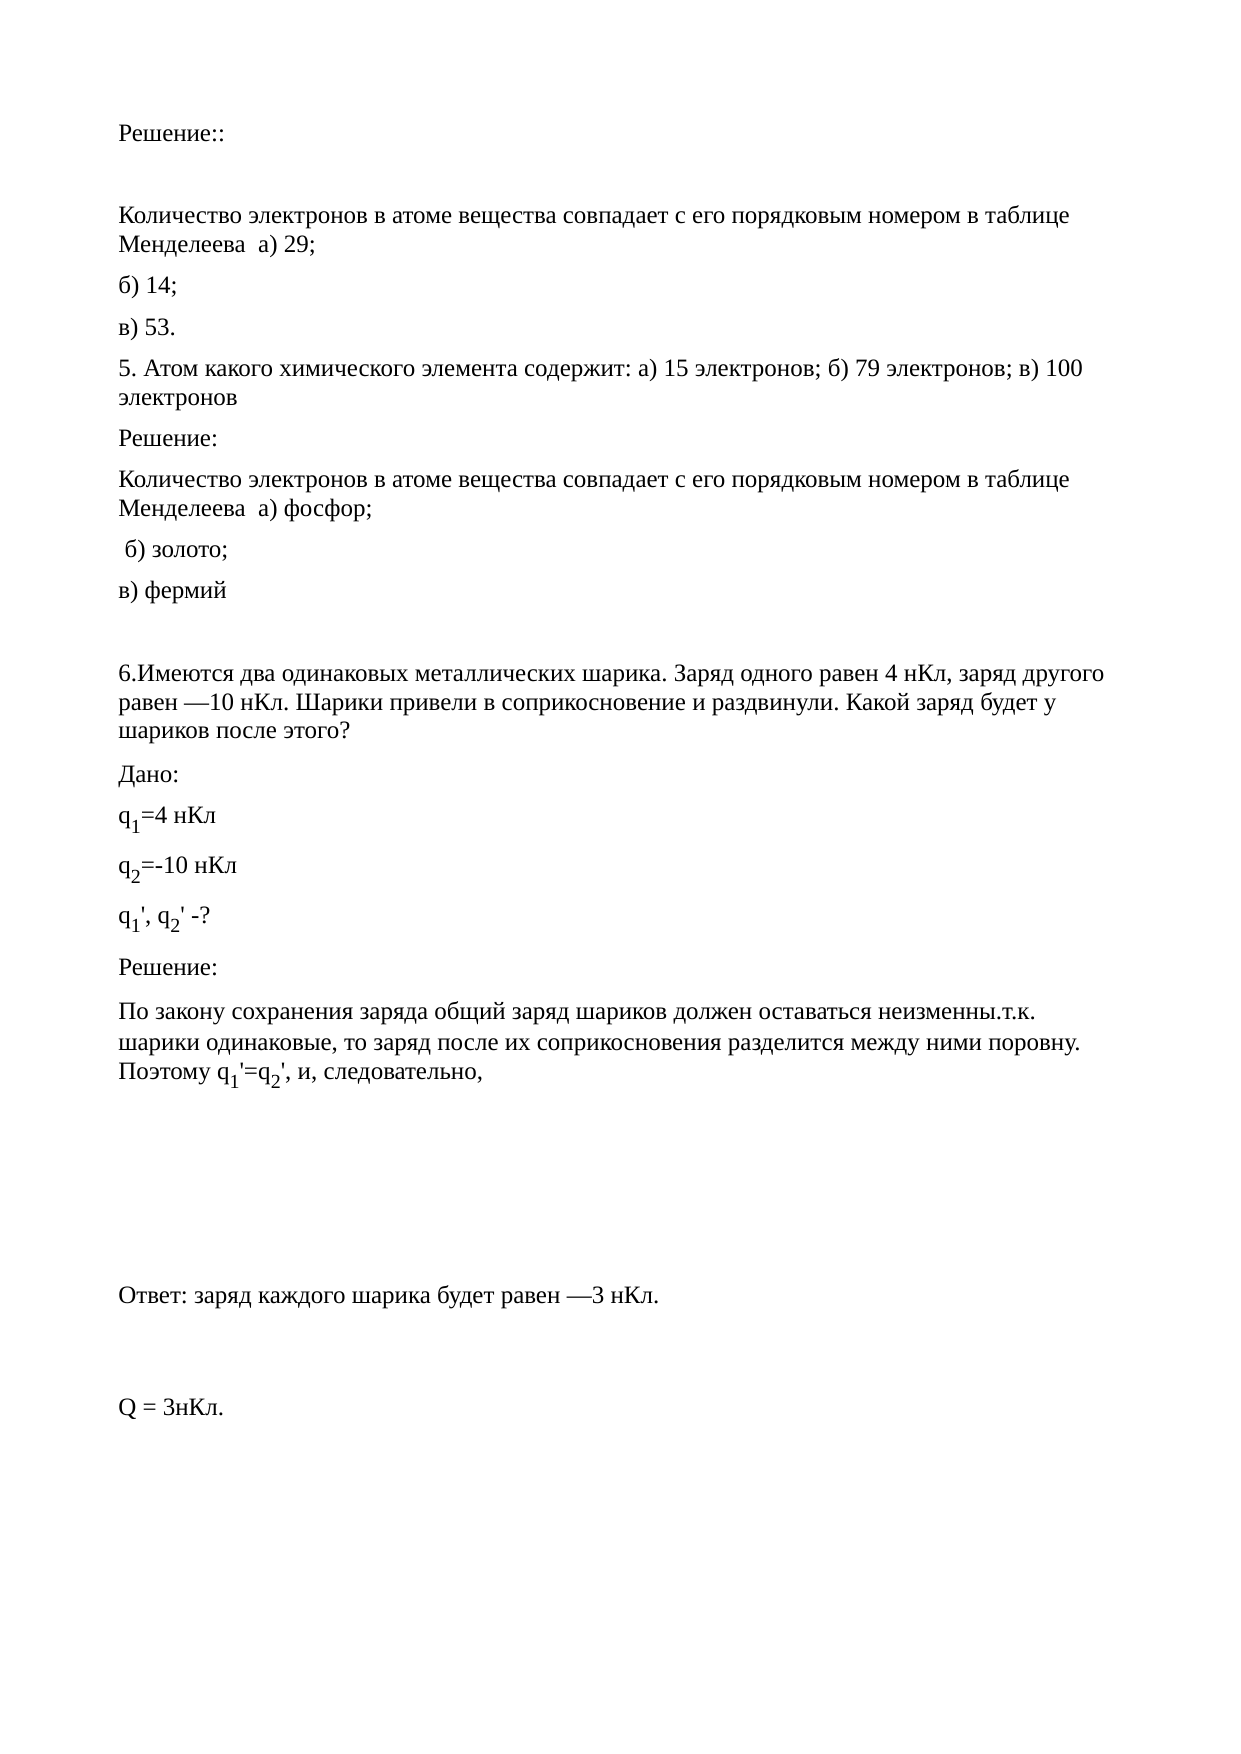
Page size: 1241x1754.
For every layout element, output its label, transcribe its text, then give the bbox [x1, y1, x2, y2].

text Решение: [118, 950, 1122, 981]
text Ответ: заряд каждого шарика будет равен —3 нКл. [118, 1271, 1122, 1309]
text Дано: [118, 757, 1122, 788]
list 6.Имеются два одинаковых металлических шарика. Заряд одного равен 4 нКл, заряд другого равен —10 нКл. Шарики привели в соприкосновение и раздвинули. Какой заряд будет у шариков после этого? [118, 658, 1122, 744]
text 5. Атом какого химического элемента содержит: а) 15 электронов; б) 79 электронов; в) 100 электронов [118, 353, 1122, 411]
text q2=-10 нКл [118, 850, 1122, 887]
text По закону сохранения заряда общий заряд шариков должен оставаться неизменны.т.к. шарики одинаковые, то заряд после их соприкосновения разделится между ними поровну. Поэтому q1'=q2', и, следовательно, [118, 993, 1122, 1093]
text q1', q2' -? [118, 900, 1122, 937]
text в) фермий [118, 576, 1122, 604]
text б) золото; [118, 534, 1122, 563]
text Количество электронов в атоме вещества совпадает с его порядковым номером в таблице Менделеева а) фосфор; [118, 464, 1122, 522]
text Решение:: [118, 118, 1122, 147]
text Решение: [118, 423, 1122, 452]
text б) 14; [118, 271, 1122, 299]
text Количество электронов в атоме вещества совпадает с его порядковым номером в таблице Менделеева а) 29; [118, 201, 1122, 258]
text в) 53. [118, 312, 1122, 341]
text q1=4 нКл [118, 801, 1122, 838]
text Q = 3нКл. [118, 1384, 1122, 1421]
